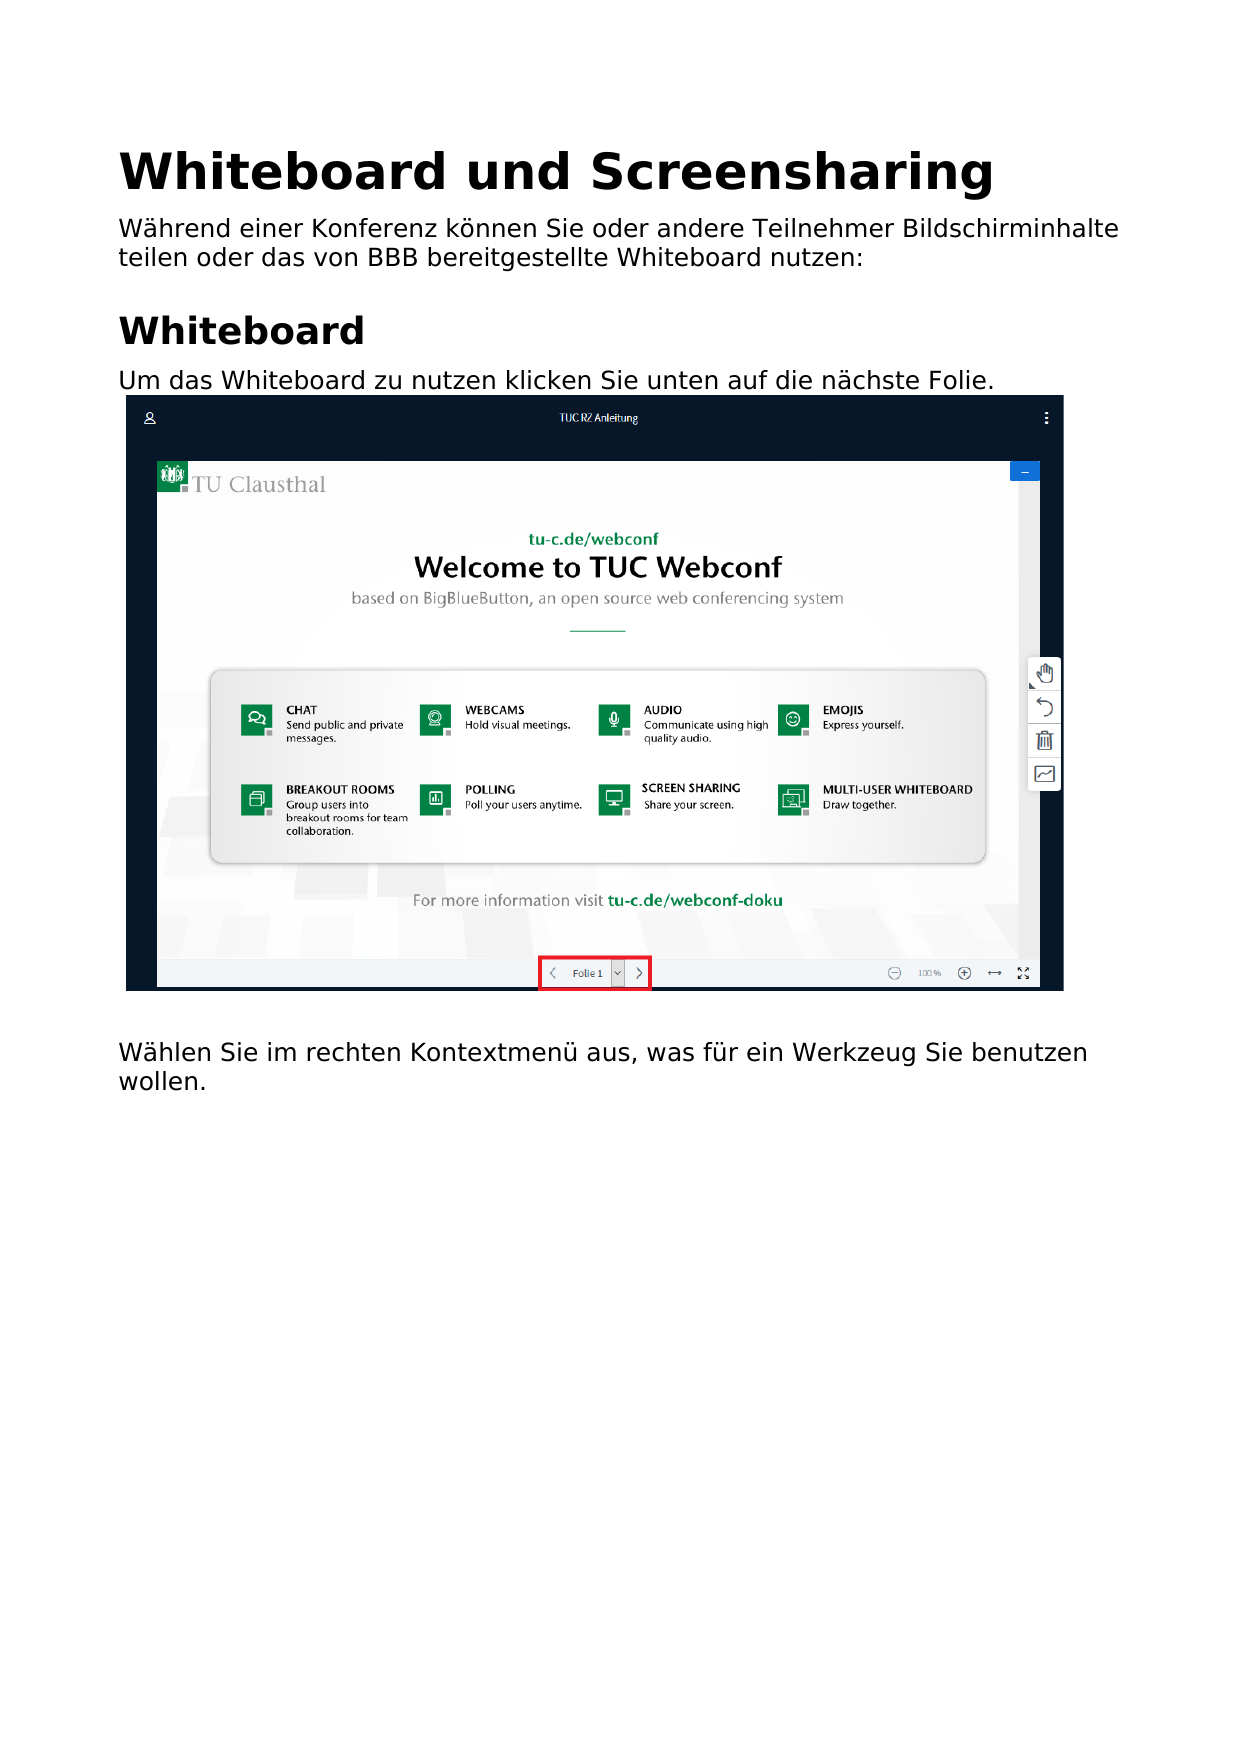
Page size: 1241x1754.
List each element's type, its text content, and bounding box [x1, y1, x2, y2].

text Während einer Konferenz können Sie oder andere Teilnehmer Bildschirminhalte teilen oder das von BBB bereitgestellte Whiteboard nutzen: [118, 214, 1122, 272]
picture [126, 395, 1064, 991]
text Wählen Sie im rechten Kontextmenü aus, was für ein Werkzeug Sie benutzen wollen. [118, 1038, 1122, 1096]
text Um das Whiteboard zu nutzen klicken Sie unten auf die nächste Folie. [118, 366, 1122, 1025]
subtitle Whiteboard und Screensharing [118, 143, 1122, 201]
subtitle Whiteboard [118, 310, 1122, 353]
